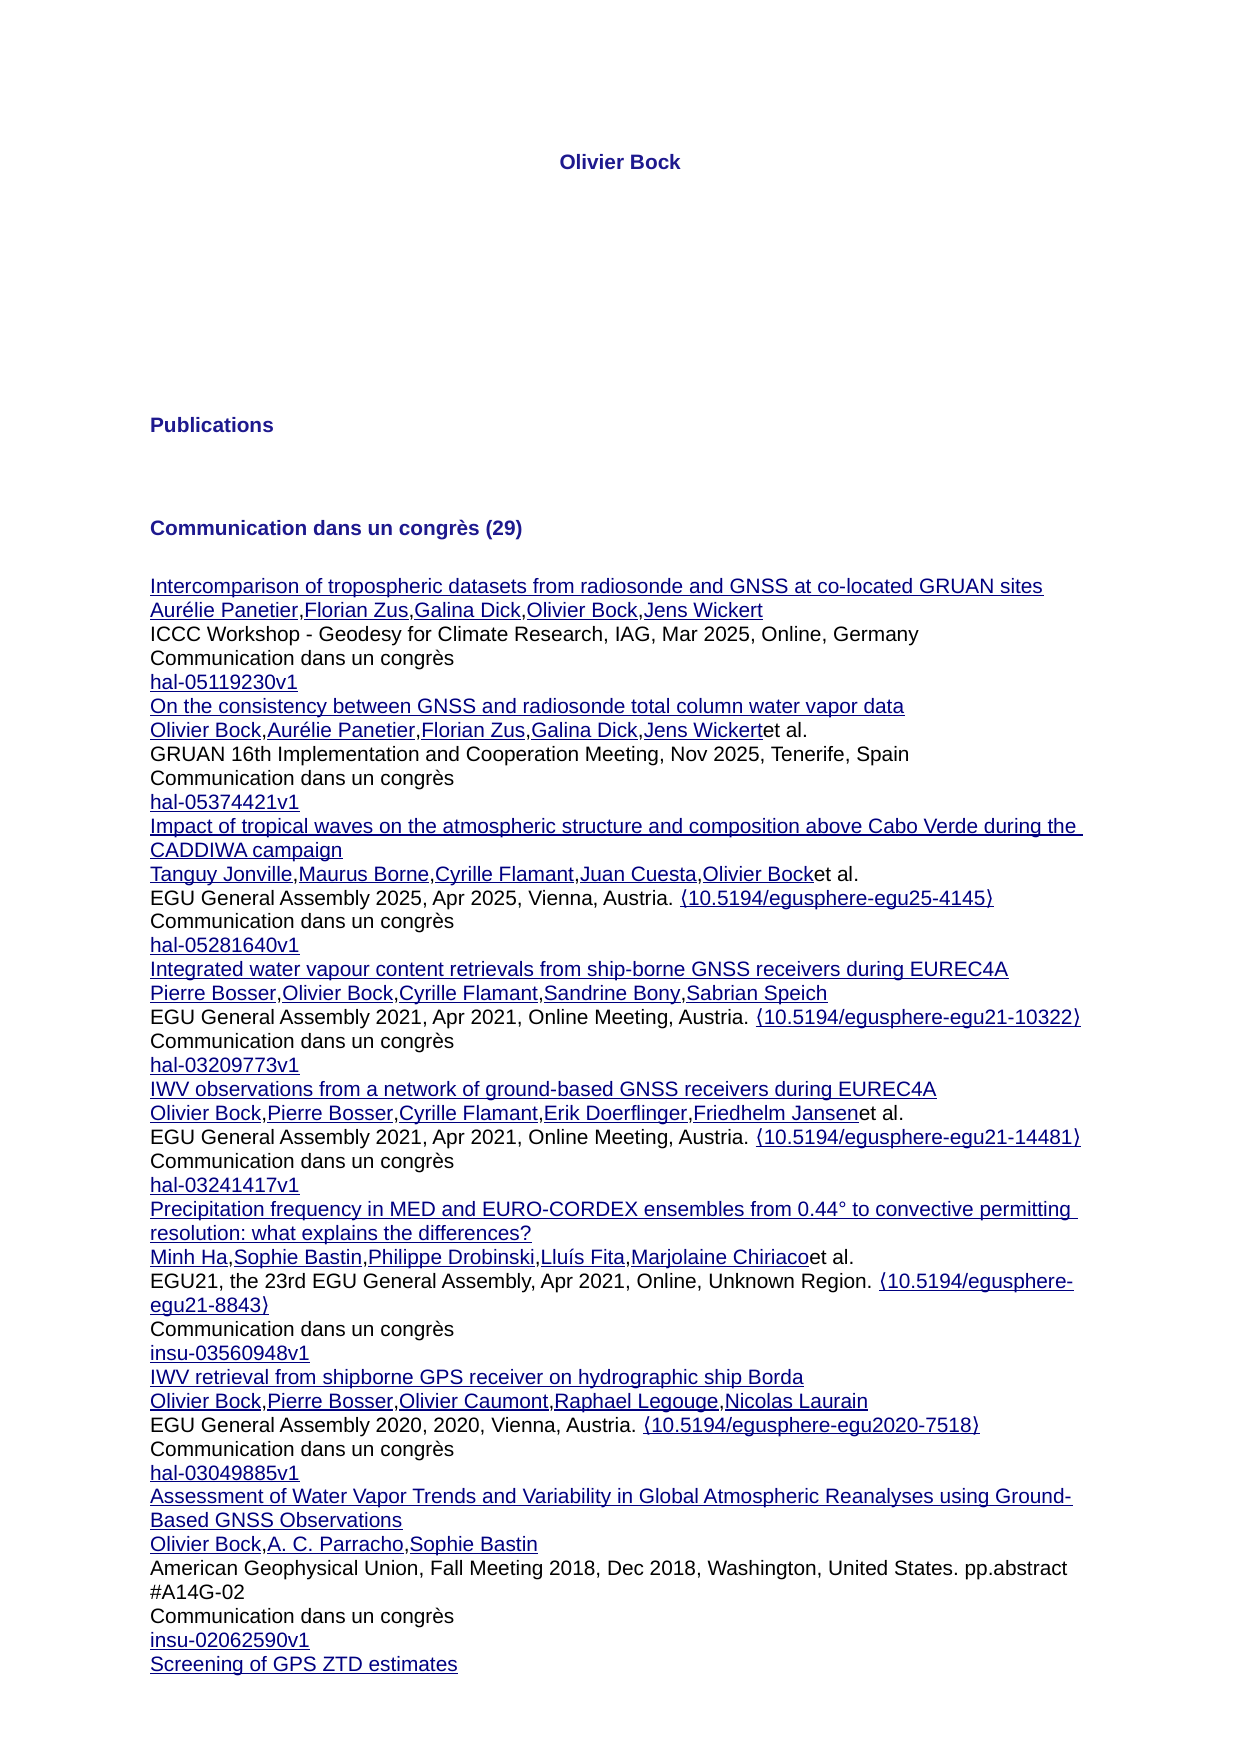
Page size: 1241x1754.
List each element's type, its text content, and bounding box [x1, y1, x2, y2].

subtitle Communication dans un congrès (29) [150, 516, 1090, 539]
table_header Intercomparison of tropospheric datasets from radiosonde and GNSS at co-located GRUAN sites Aurélie Panetier,Florian Zus,Galina Dick,Olivier Bock,Jens Wickert ICCC Workshop - Geodesy for Climate Research, IAG, Mar 2025, Online, Germany Communication dans un congrès hal-05119230v1 [150, 574, 1090, 694]
subtitle Publications [150, 412, 1090, 436]
table_cell IWV observations from a network of ground-based GNSS receivers during EUREC4A Olivier Bock,Pierre Bosser,Cyrille Flamant,Erik Doerflinger,Friedhelm Jansenet al. EGU General Assembly 2021, Apr 2021, Online Meeting, Austria. ⟨10.5194/egusphere-egu21-14481⟩ Communication dans un congrès hal-03241417v1 [150, 1077, 1090, 1197]
table_cell On the consistency between GNSS and radiosonde total column water vapor data Olivier Bock,Aurélie Panetier,Florian Zus,Galina Dick,Jens Wickertet al. GRUAN 16th Implementation and Cooperation Meeting, Nov 2025, Tenerife, Spain Communication dans un congrès hal-05374421v1 [150, 694, 1090, 813]
table_cell Integrated water vapour content retrievals from ship-borne GNSS receivers during EUREC4A Pierre Bosser,Olivier Bock,Cyrille Flamant,Sandrine Bony,Sabrian Speich EGU General Assembly 2021, Apr 2021, Online Meeting, Austria. ⟨10.5194/egusphere-egu21-10322⟩ Communication dans un congrès hal-03209773v1 [150, 957, 1090, 1077]
table_cell IWV retrieval from shipborne GPS receiver on hydrographic ship Borda Olivier Bock,Pierre Bosser,Olivier Caumont,Raphael Legouge,Nicolas Laurain EGU General Assembly 2020, 2020, Vienna, Austria. ⟨10.5194/egusphere-egu2020-7518⟩ Communication dans un congrès hal-03049885v1 [150, 1365, 1090, 1484]
table_cell Precipitation frequency in MED and EURO-CORDEX ensembles from 0.44° to convective permitting resolution: what explains the differences? Minh Ha,Sophie Bastin,Philippe Drobinski,Lluís Fita,Marjolaine Chiriacoet al. EGU21, the 23rd EGU General Assembly, Apr 2021, Online, Unknown Region. ⟨10.5194/egusphere-egu21-8843⟩ Communication dans un congrès insu-03560948v1 [150, 1197, 1090, 1364]
table_cell Assessment of Water Vapor Trends and Variability in Global Atmospheric Reanalyses using Ground-Based GNSS Observations Olivier Bock,A. C. Parracho,Sophie Bastin American Geophysical Union, Fall Meeting 2018, Dec 2018, Washington, United States. pp.abstract #A14G-02 Communication dans un congrès insu-02062590v1 [150, 1484, 1090, 1652]
table_cell Screening of GPS ZTD estimates [150, 1652, 1090, 1676]
subtitle Olivier Bock [150, 150, 1090, 174]
table_cell Impact of tropical waves on the atmospheric structure and composition above Cabo Verde during the CADDIWA campaign Tanguy Jonville,Maurus Borne,Cyrille Flamant,Juan Cuesta,Olivier Bocket al. EGU General Assembly 2025, Apr 2025, Vienna, Austria. ⟨10.5194/egusphere-egu25-4145⟩ Communication dans un congrès hal-05281640v1 [150, 814, 1090, 957]
